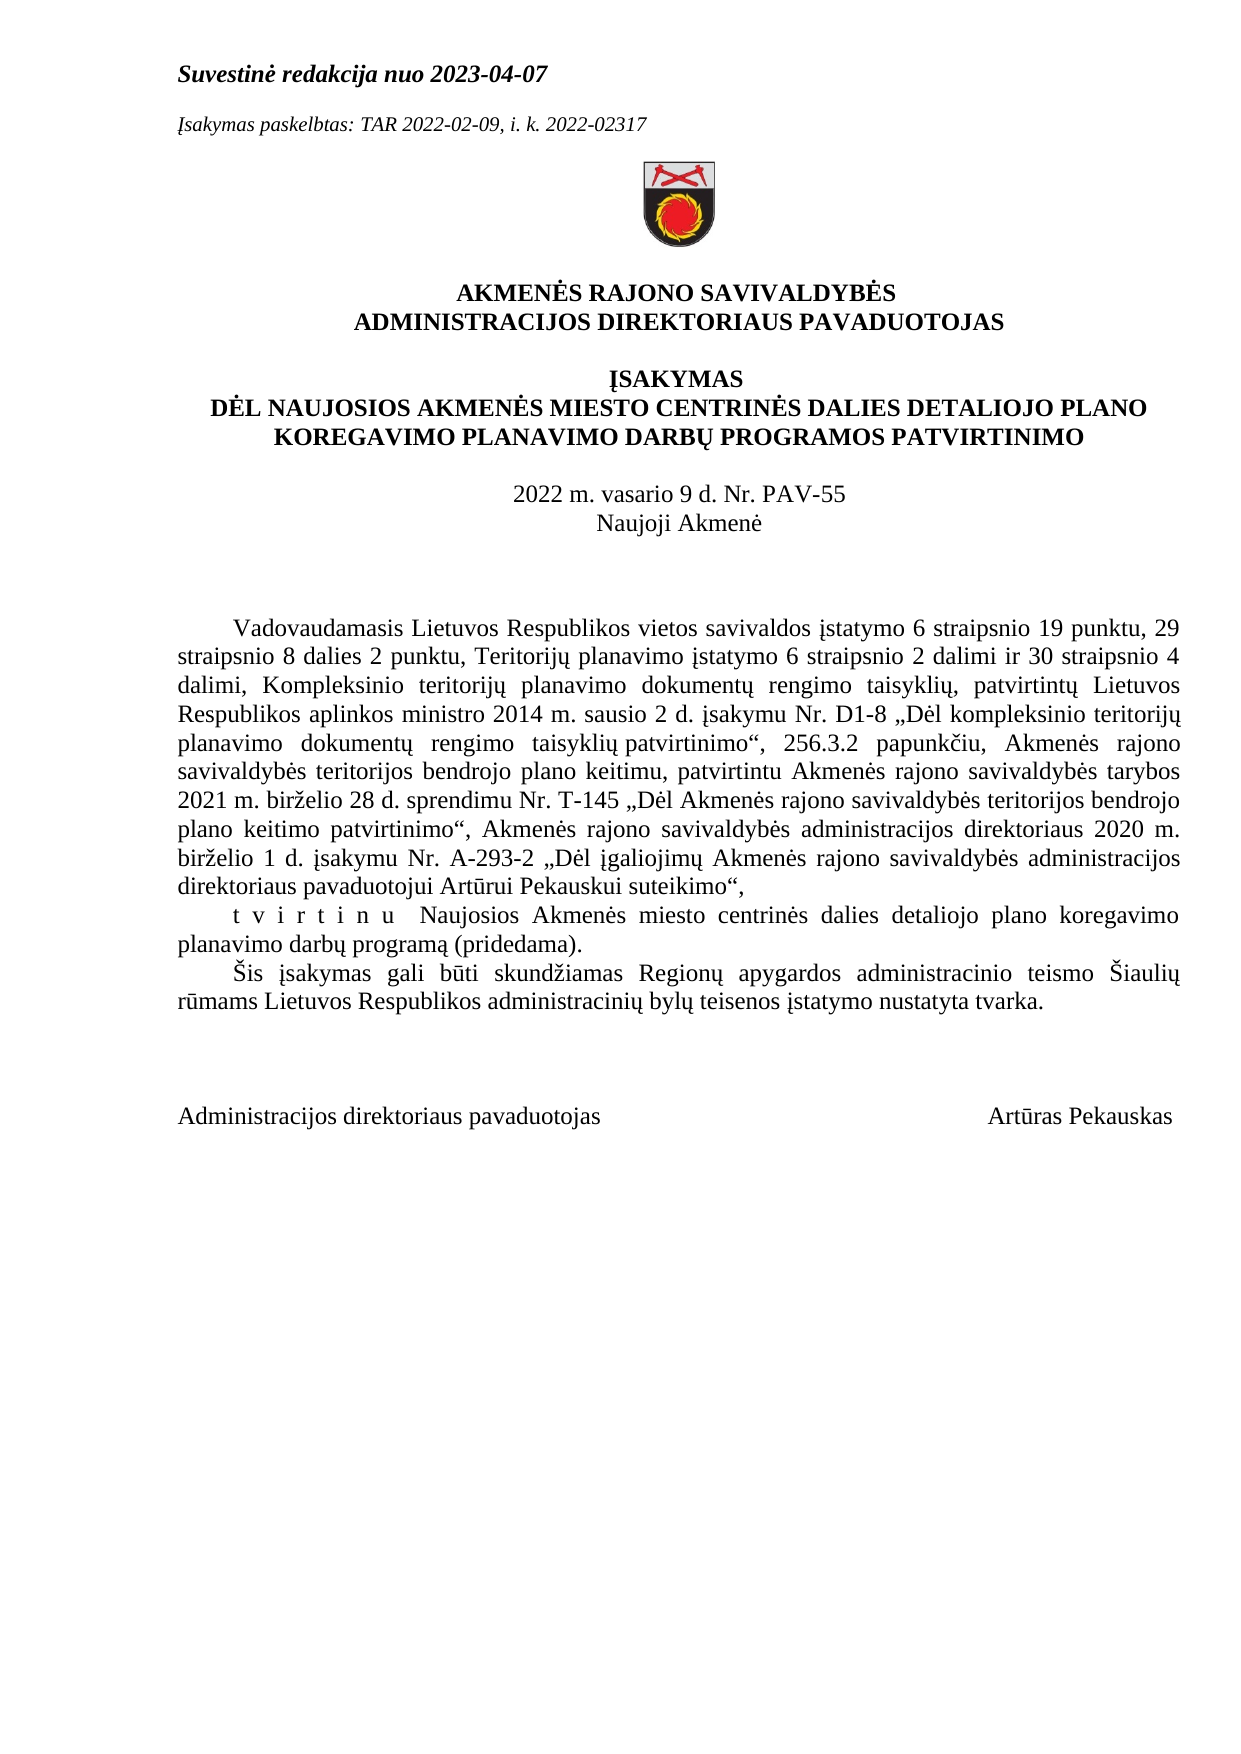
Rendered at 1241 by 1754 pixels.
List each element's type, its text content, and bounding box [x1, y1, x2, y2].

text AKMENĖS RAJONO SAVIVALDYBĖS [177, 278, 1181, 307]
text Įsakymas paskelbtas: TAR 2022-02-09, i. k. 2022-02317 [177, 112, 1181, 136]
text ADMINISTRACIJOS DIREKTORIAUS PAVADUOTOJAS [177, 307, 1181, 335]
text Administracijos direktoriaus pavaduotojas Artūras Pekauskas [177, 1101, 1181, 1130]
text ĮSAKYMAS [177, 364, 1181, 393]
text Šis įsakymas gali būti skundžiamas Regionų apygardos administracinio teismo Šiaulių rūmams Lietuvos Respublikos administracinių bylų teisenos įstatymo nustatyta tvarka. [177, 958, 1181, 1015]
text t v i r t i n u Naujosios Akmenės miesto centrinės dalies detaliojo plano koregavimo planavimo darbų programą (pridedama). [177, 900, 1181, 958]
text Naujoji Akmenė [177, 508, 1181, 537]
text DĖL NAUJOSIOS AKMENĖS MIESTO CENTRINĖS DALIES DETALIOJO PLANO KOREGAVIMO PLANAVIMO DARBŲ PROGRAMOS PATVIRTINIMO [177, 393, 1181, 450]
text Suvestinė redakcija nuo 2023-04-07 [177, 59, 1181, 88]
text 2022 m. vasario 9 d. Nr. PAV-55 [177, 479, 1181, 508]
text Vadovaudamasis Lietuvos Respublikos vietos savivaldos įstatymo 6 straipsnio 19 punktu, 29 straipsnio 8 dalies 2 punktu, Teritorijų planavimo įstatymo 6 straipsnio 2 dalimi ir 30 straipsnio 4 dalimi, Kompleksinio teritorijų planavimo dokumentų rengimo taisyklių, patvirtintų Lietuvos Respublikos aplinkos ministro 2014 m. sausio 2 d. įsakymu Nr. D1-8 „Dėl kompleksinio teritorijų planavimo dokumentų rengimo taisyklių patvirtinimo“, 256.3.2 papunkčiu, Akmenės rajono savivaldybės teritorijos bendrojo plano keitimu, patvirtintu Akmenės rajono savivaldybės tarybos 2021 m. birželio 28 d. sprendimu Nr. T-145 „Dėl Akmenės rajono savivaldybės teritorijos bendrojo plano keitimo patvirtinimo“, Akmenės rajono savivaldybės administracijos direktoriaus 2020 m. birželio 1 d. įsakymu Nr. A-293-2 „Dėl įgaliojimų Akmenės rajono savivaldybės administracijos direktoriaus pavaduotojui Artūrui Pekauskui suteikimo“, [177, 613, 1181, 900]
